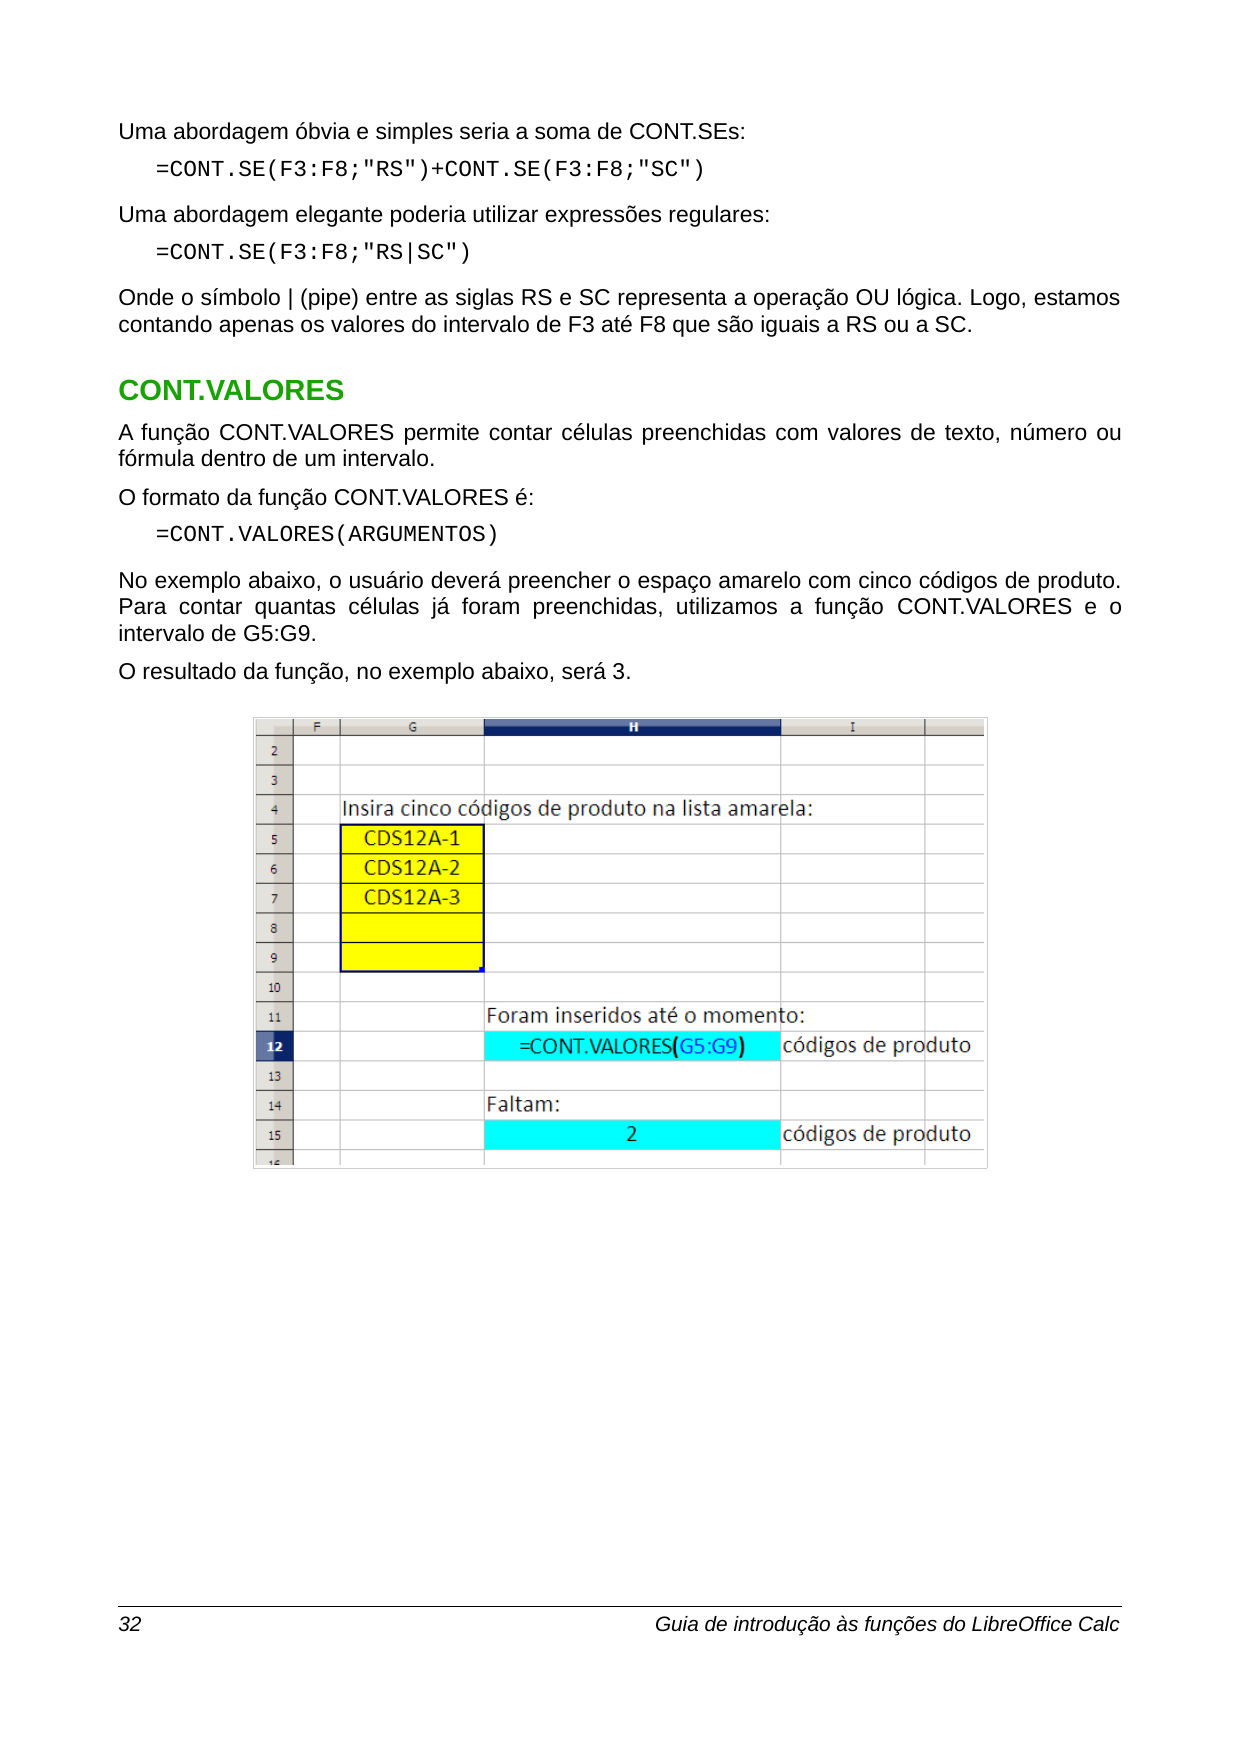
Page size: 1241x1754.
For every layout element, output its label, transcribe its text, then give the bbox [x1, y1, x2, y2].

text O formato da função CONT.VALORES é: [118, 484, 1122, 510]
picture [255, 719, 984, 1165]
text =CONT.SE(F3:F8;"RS")+CONT.SE(F3:F8;"SC") [156, 157, 1122, 183]
text Uma abordagem óbvia e simples seria a soma de CONT.SEs: [118, 118, 1122, 144]
text O resultado da função, no exemplo abaixo, será 3. [118, 658, 1122, 685]
subtitle CONT.VALORES [118, 372, 1122, 406]
text =CONT.SE(F3:F8;"RS|SC") [156, 240, 1122, 266]
text Uma abordagem elegante poderia utilizar expressões regulares: [118, 201, 1122, 228]
text =CONT.VALORES(ARGUMENTOS) [156, 522, 1122, 548]
text No exemplo abaixo, o usuário deverá preencher o espaço amarelo com cinco códigos de produto. Para contar quantas células já foram preenchidas, utilizamos a função CONT.VALORES e o intervalo de G5:G9. [118, 567, 1122, 646]
text Onde o símbolo | (pipe) entre as siglas RS e SC representa a operação OU lógica. Logo, estamos contando apenas os valores do intervalo de F3 até F8 que são iguais a RS ou a SC. [118, 284, 1122, 337]
text A função CONT.VALORES permite contar células preenchidas com valores de texto, número ou fórmula dentro de um intervalo. [118, 418, 1122, 471]
